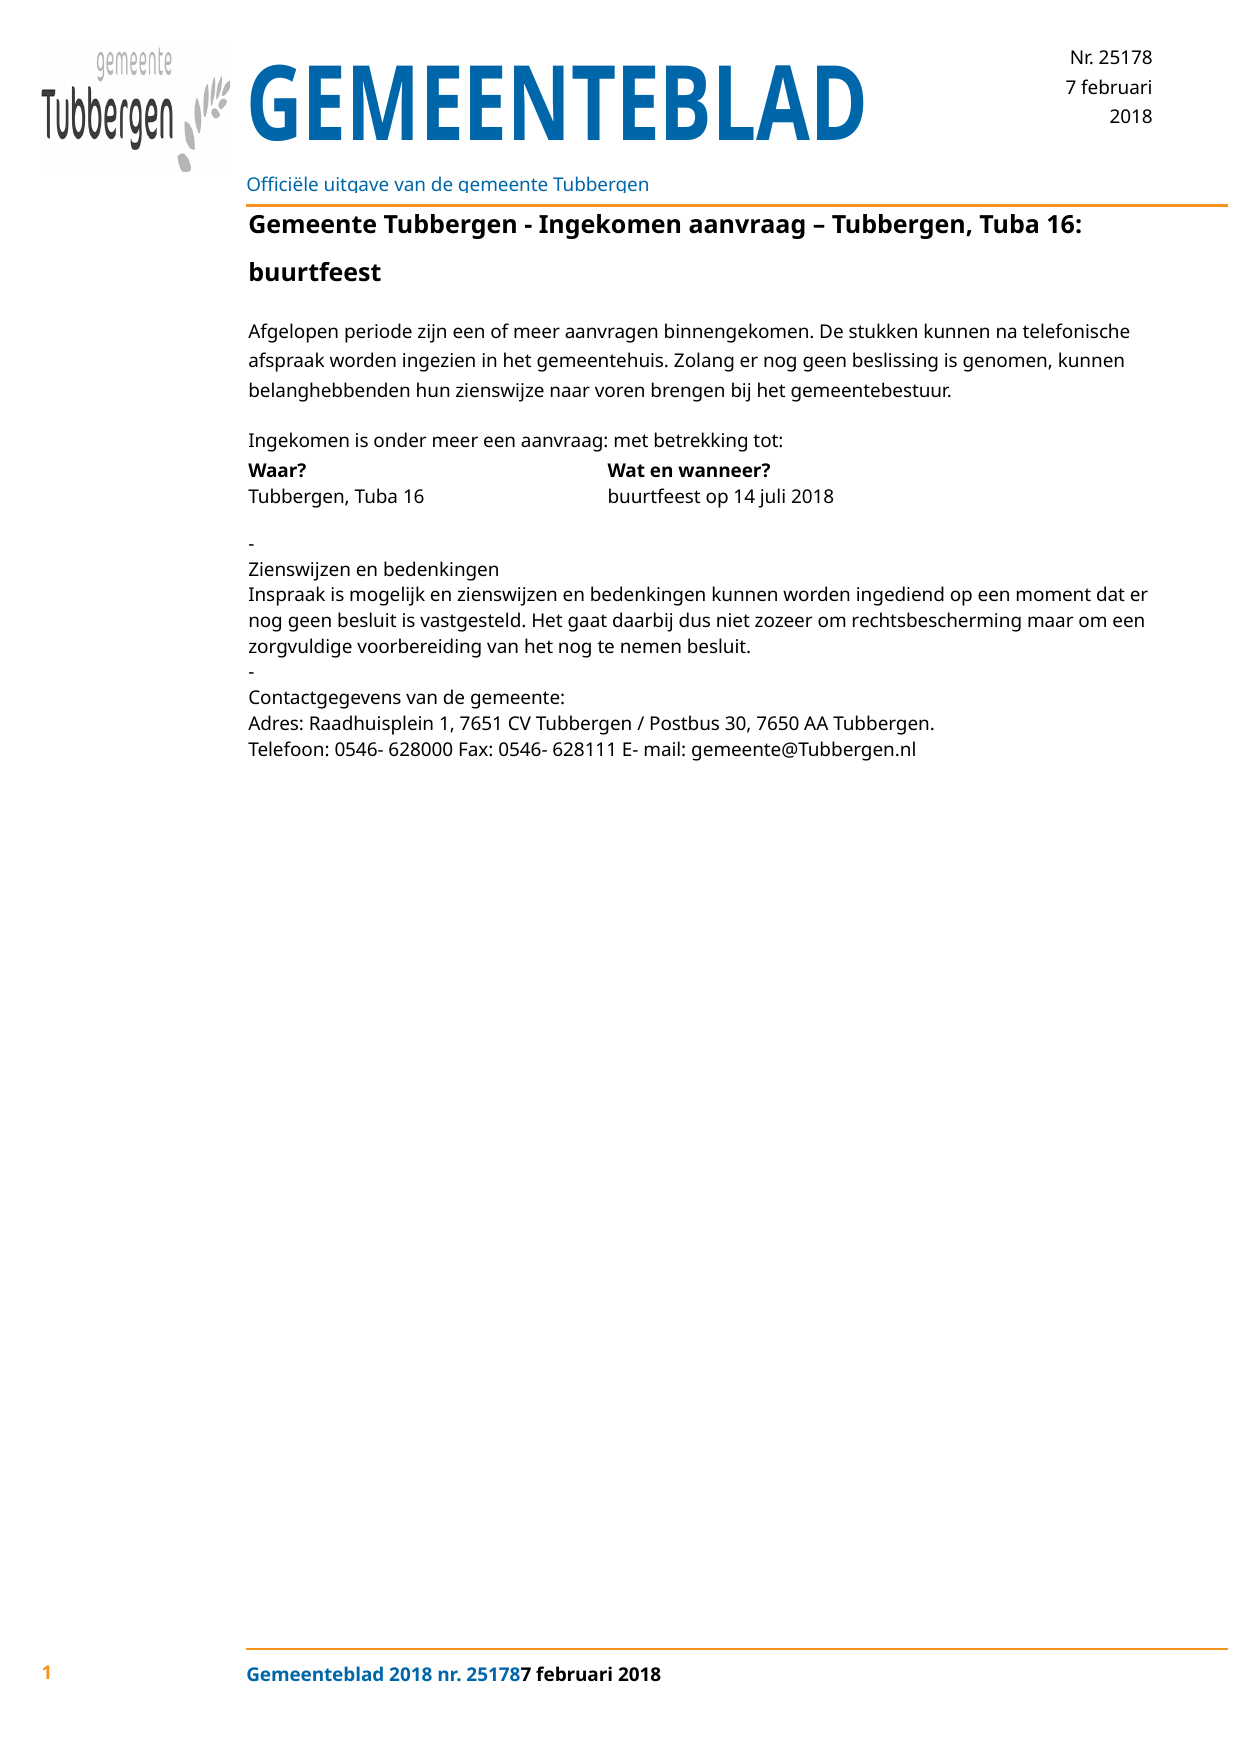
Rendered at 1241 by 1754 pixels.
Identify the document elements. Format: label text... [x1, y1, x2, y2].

picture [41, 47, 231, 172]
table_header Waar? [248, 457, 607, 483]
table_header Wat en wanneer? [608, 457, 1152, 483]
text Contactgegevens van de gemeente: [248, 684, 1152, 710]
text Ingekomen is onder meer een aanvraag: met betrekking tot: [248, 427, 1152, 453]
text - [248, 659, 1152, 684]
text Telefoon: 0546- 628000 Fax: 0546- 628111 E- mail: gemeente@Tubbergen.nl [248, 736, 1152, 762]
text Inspraak is mogelijk en zienswijzen en bedenkingen kunnen worden ingediend op een moment dat er nog geen besluit is vastgesteld. Het gaat daarbij dus niet zozeer om rechtsbescherming maar om een zorgvuldige voorbereiding van het nog te nemen besluit. [248, 582, 1152, 659]
table_cell buurtfeest op 14 juli 2018 [608, 483, 1152, 509]
text - [248, 530, 1152, 556]
text Gemeente Tubbergen - Ingekomen aanvraag – Tubbergen, Tuba 16: buurtfeest [248, 207, 1152, 288]
table_cell Tubbergen, Tuba 16 [248, 483, 607, 509]
text Adres: Raadhuisplein 1, 7651 CV Tubbergen / Postbus 30, 7650 AA Tubbergen. [248, 710, 1152, 736]
text Zienswijzen en bedenkingen [248, 556, 1152, 582]
text Afgelopen periode zijn een of meer aanvragen binnengekomen. De stukken kunnen na telefonische afspraak worden ingezien in het gemeentehuis. Zolang er nog geen beslissing is genomen, kunnen belanghebbenden hun zienswijze naar voren brengen bij het gemeentebestuur. [248, 318, 1152, 403]
